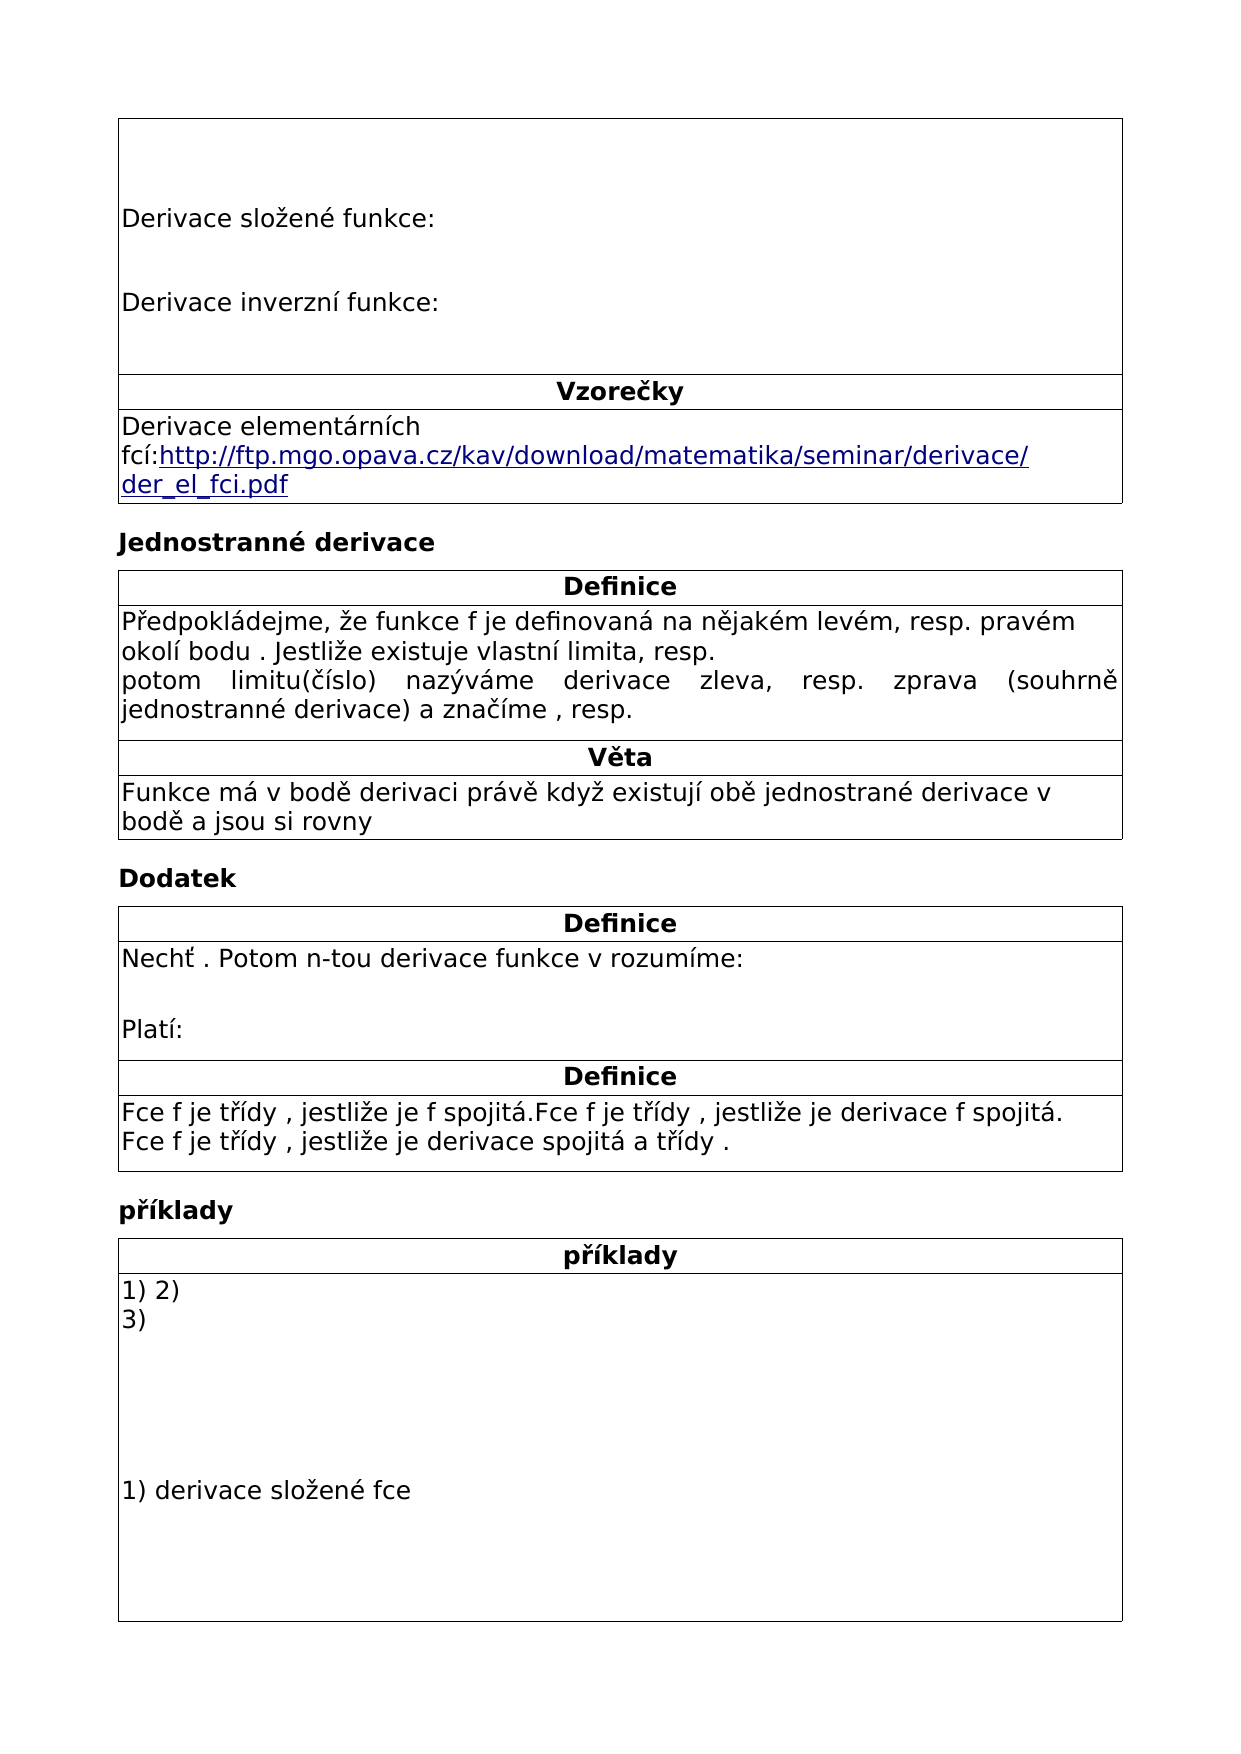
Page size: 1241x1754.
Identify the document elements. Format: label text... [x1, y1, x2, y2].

table_cell 1) 2) 3) 1) derivace složené fce [119, 1274, 1122, 1621]
subtitle Jednostranné derivace [118, 528, 1122, 557]
table_cell Nechť . Potom n-tou derivace funkce v rozumíme: Platí: [119, 942, 1122, 1059]
table_cell Funkce má v bodě derivaci právě když existují obě jednostrané derivace v bodě a jsou si rovny [119, 776, 1122, 839]
subtitle Dodatek [118, 864, 1122, 893]
subtitle příklady [118, 1197, 1122, 1226]
table_header Definice [119, 1061, 1122, 1095]
table_cell Derivace složené funkce: Derivace inverzní funkce: [119, 119, 1122, 374]
table_header Věta [119, 741, 1122, 775]
table_header Vzorečky [119, 375, 1122, 409]
table_header příklady [119, 1239, 1122, 1273]
table_header Definice [119, 571, 1122, 604]
table_cell Fce f je třídy , jestliže je f spojitá.Fce f je třídy , jestliže je derivace f spojitá. Fce f je třídy , jestliže je derivace spojitá a třídy . [119, 1096, 1122, 1171]
table_header Definice [119, 907, 1122, 941]
table_cell Předpokládejme, že funkce f je definovaná na nějakém levém, resp. pravém okolí bodu . Jestliže existuje vlastní limita, resp. potom limitu(číslo) nazýváme derivace zleva, resp. zprava (souhrně jednostranné derivace) a značíme , resp. [119, 606, 1122, 740]
table_cell Derivace elementárních fcí:http://ftp.mgo.opava.cz/kav/download/matematika/seminar/derivace/der_el_fci.pdf [119, 410, 1122, 503]
